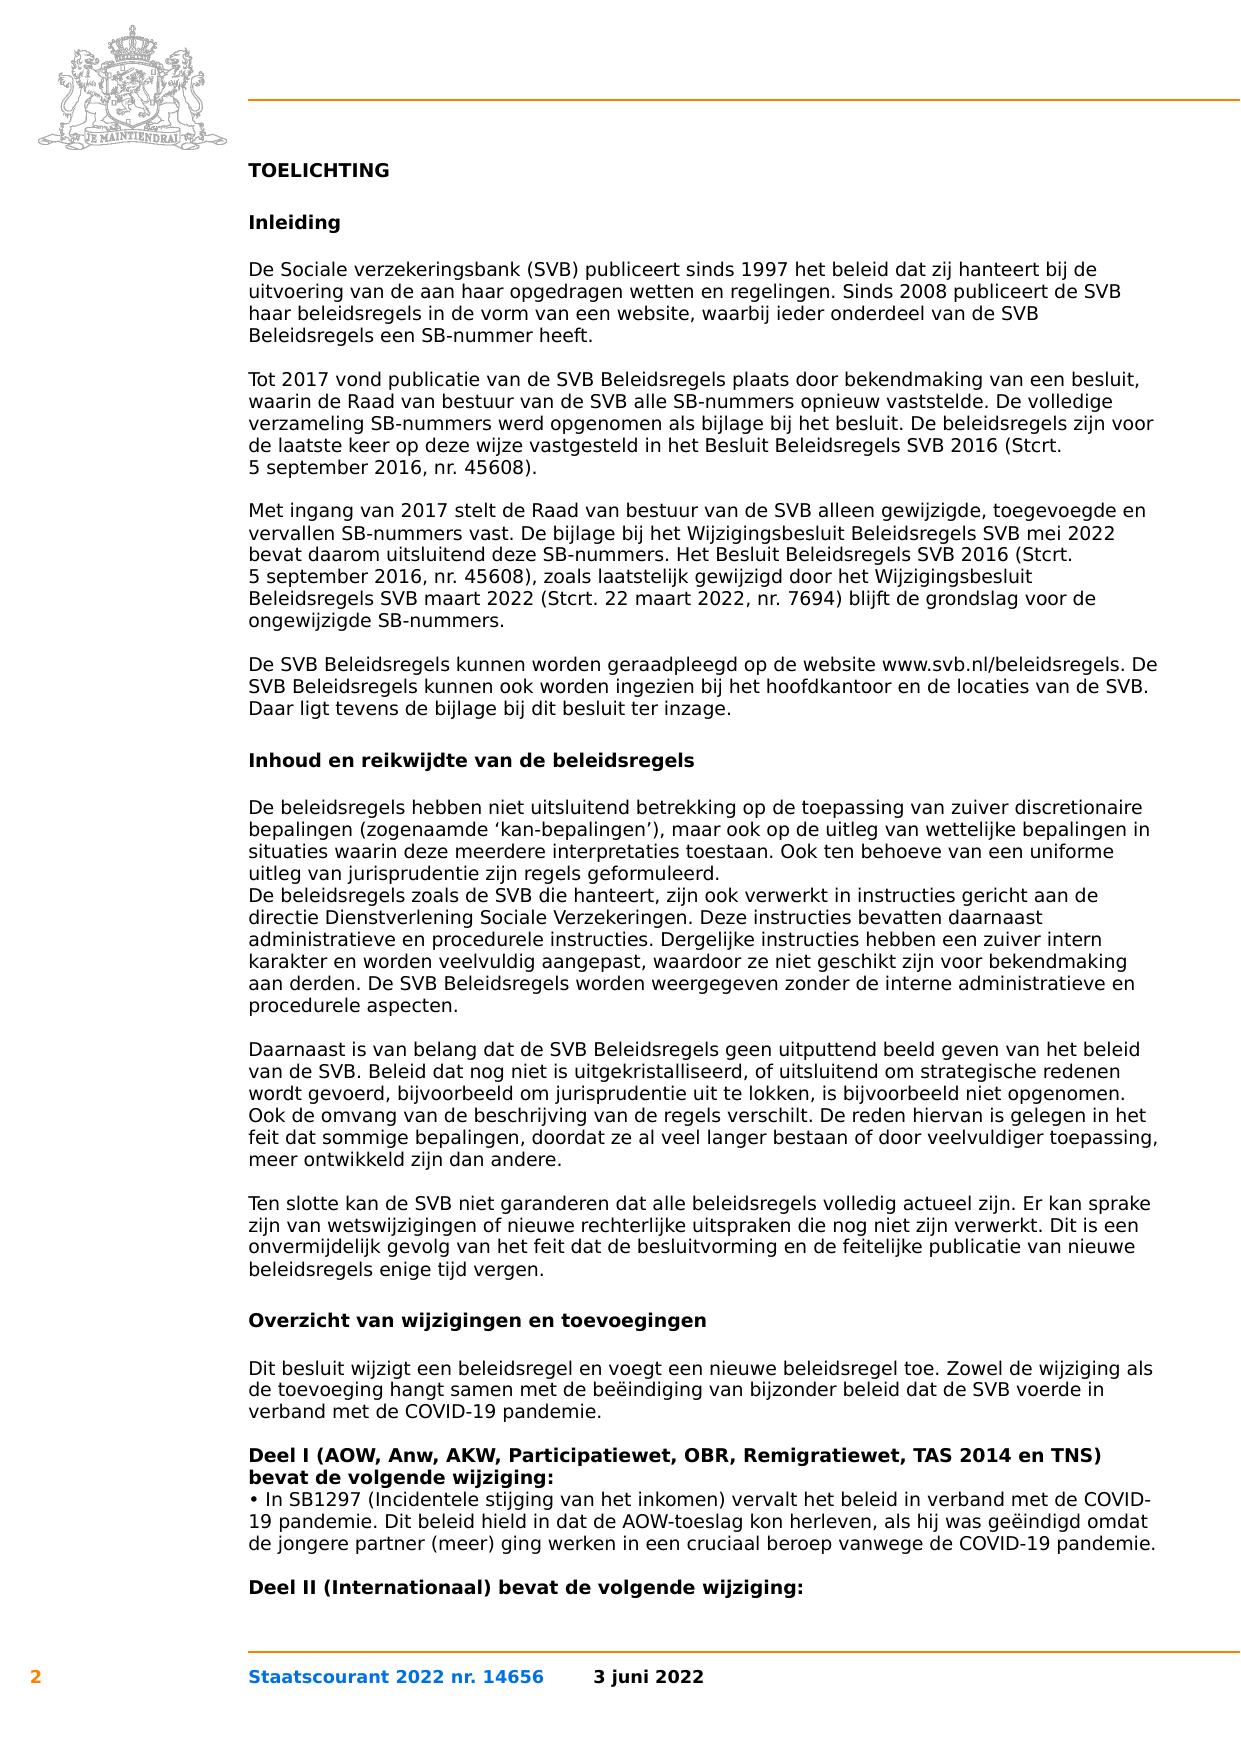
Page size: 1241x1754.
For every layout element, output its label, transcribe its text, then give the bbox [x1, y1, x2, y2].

subtitle Inhoud en reikwijdte van de beleidsregels [248, 750, 1163, 772]
text De beleidsregels hebben niet uitsluitend betrekking op de toepassing van zuiver discretionaire bepalingen (zogenaamde ‘kan-bepalingen’), maar ook op de uitleg van wettelijke bepalingen in situaties waarin deze meerdere interpretaties toestaan. Ook ten behoeve van een uniforme uitleg van jurisprudentie zijn regels geformuleerd. [248, 797, 1163, 885]
text • In SB1297 (Incidentele stijging van het inkomen) vervalt het beleid in verband met de COVID-19 pandemie. Dit beleid hield in dat de AOW-toeslag kon herleven, als hij was geëindigd omdat de jongere partner (meer) ging werken in een cruciaal beroep vanwege de COVID-19 pandemie. [248, 1489, 1163, 1555]
text De beleidsregels zoals de SVB die hanteert, zijn ook verwerkt in instructies gericht aan de directie Dienstverlening Sociale Verzekeringen. Deze instructies bevatten daarnaast administratieve en procedurele instructies. Dergelijke instructies hebben een zuiver intern karakter en worden veelvuldig aangepast, waardoor ze niet geschikt zijn voor bekendmaking aan derden. De SVB Beleidsregels worden weergegeven zonder de interne administratieve en procedurele aspecten. [248, 885, 1163, 1017]
text Daarnaast is van belang dat de SVB Beleidsregels geen uitputtend beeld geven van het beleid van de SVB. Beleid dat nog niet is uitgekristalliseerd, of uitsluitend om strategische redenen wordt gevoerd, bijvoorbeeld om jurisprudentie uit te lokken, is bijvoorbeeld niet opgenomen. Ook de omvang van de beschrijving van de regels verschilt. De reden hiervan is gelegen in het feit dat sommige bepalingen, doordat ze al veel langer bestaan of door veelvuldiger toepassing, meer ontwikkeld zijn dan andere. [248, 1039, 1163, 1171]
text De Sociale verzekeringsbank (SVB) publiceert sinds 1997 het beleid dat zij hanteert bij de uitvoering van de aan haar opgedragen wetten en regelingen. Sinds 2008 publiceert de SVB haar beleidsregels in de vorm van een website, waarbij ieder onderdeel van de SVB Beleidsregels een SB-nummer heeft. [248, 259, 1163, 347]
text De SVB Beleidsregels kunnen worden geraadpleegd op de website www.svb.nl/beleidsregels. De SVB Beleidsregels kunnen ook worden ingezien bij het hoofdkantoor en de locaties van de SVB. Daar ligt tevens de bijlage bij dit besluit ter inzage. [248, 654, 1163, 720]
subtitle Overzicht van wijzigingen en toevoegingen [248, 1310, 1163, 1332]
subtitle TOELICHTING [248, 160, 1163, 182]
text Dit besluit wijzigt een beleidsregel en voegt een nieuwe beleidsregel toe. Zowel de wijziging als de toevoeging hangt samen met de beëindiging van bijzonder beleid dat de SVB voerde in verband met de COVID-19 pandemie. [248, 1357, 1163, 1423]
text Tot 2017 vond publicatie van de SVB Beleidsregels plaats door bekendmaking van een besluit, waarin de Raad van bestuur van de SVB alle SB-nummers opnieuw vaststelde. De volledige verzameling SB-nummers werd opgenomen als bijlage bij het besluit. De beleidsregels zijn voor de laatste keer op deze wijze vastgesteld in het Besluit Beleidsregels SVB 2016 (Stcrt. 5 september 2016, nr. 45608). [248, 369, 1163, 478]
text Deel II (Internationaal) bevat de volgende wijziging: [248, 1577, 1163, 1599]
picture [38, 25, 227, 150]
subtitle Inleiding [248, 212, 1163, 234]
text Met ingang van 2017 stelt de Raad van bestuur van de SVB alleen gewijzigde, toegevoegde en vervallen SB-nummers vast. De bijlage bij het Wijzigingsbesluit Beleidsregels SVB mei 2022 bevat daarom uitsluitend deze SB-nummers. Het Besluit Beleidsregels SVB 2016 (Stcrt. 5 september 2016, nr. 45608), zoals laatstelijk gewijzigd door het Wijzigingsbesluit Beleidsregels SVB maart 2022 (Stcrt. 22 maart 2022, nr. 7694) blijft de grondslag voor de ongewijzigde SB-nummers. [248, 500, 1163, 632]
text Deel I (AOW, Anw, AKW, Participatiewet, OBR, Remigratiewet, TAS 2014 en TNS) bevat de volgende wijziging: [248, 1445, 1163, 1489]
text Ten slotte kan de SVB niet garanderen dat alle beleidsregels volledig actueel zijn. Er kan sprake zijn van wetswijzigingen of nieuwe rechterlijke uitspraken die nog niet zijn verwerkt. Dit is een onvermijdelijk gevolg van het feit dat de besluitvorming en de feitelijke publicatie van nieuwe beleidsregels enige tijd vergen. [248, 1192, 1163, 1280]
